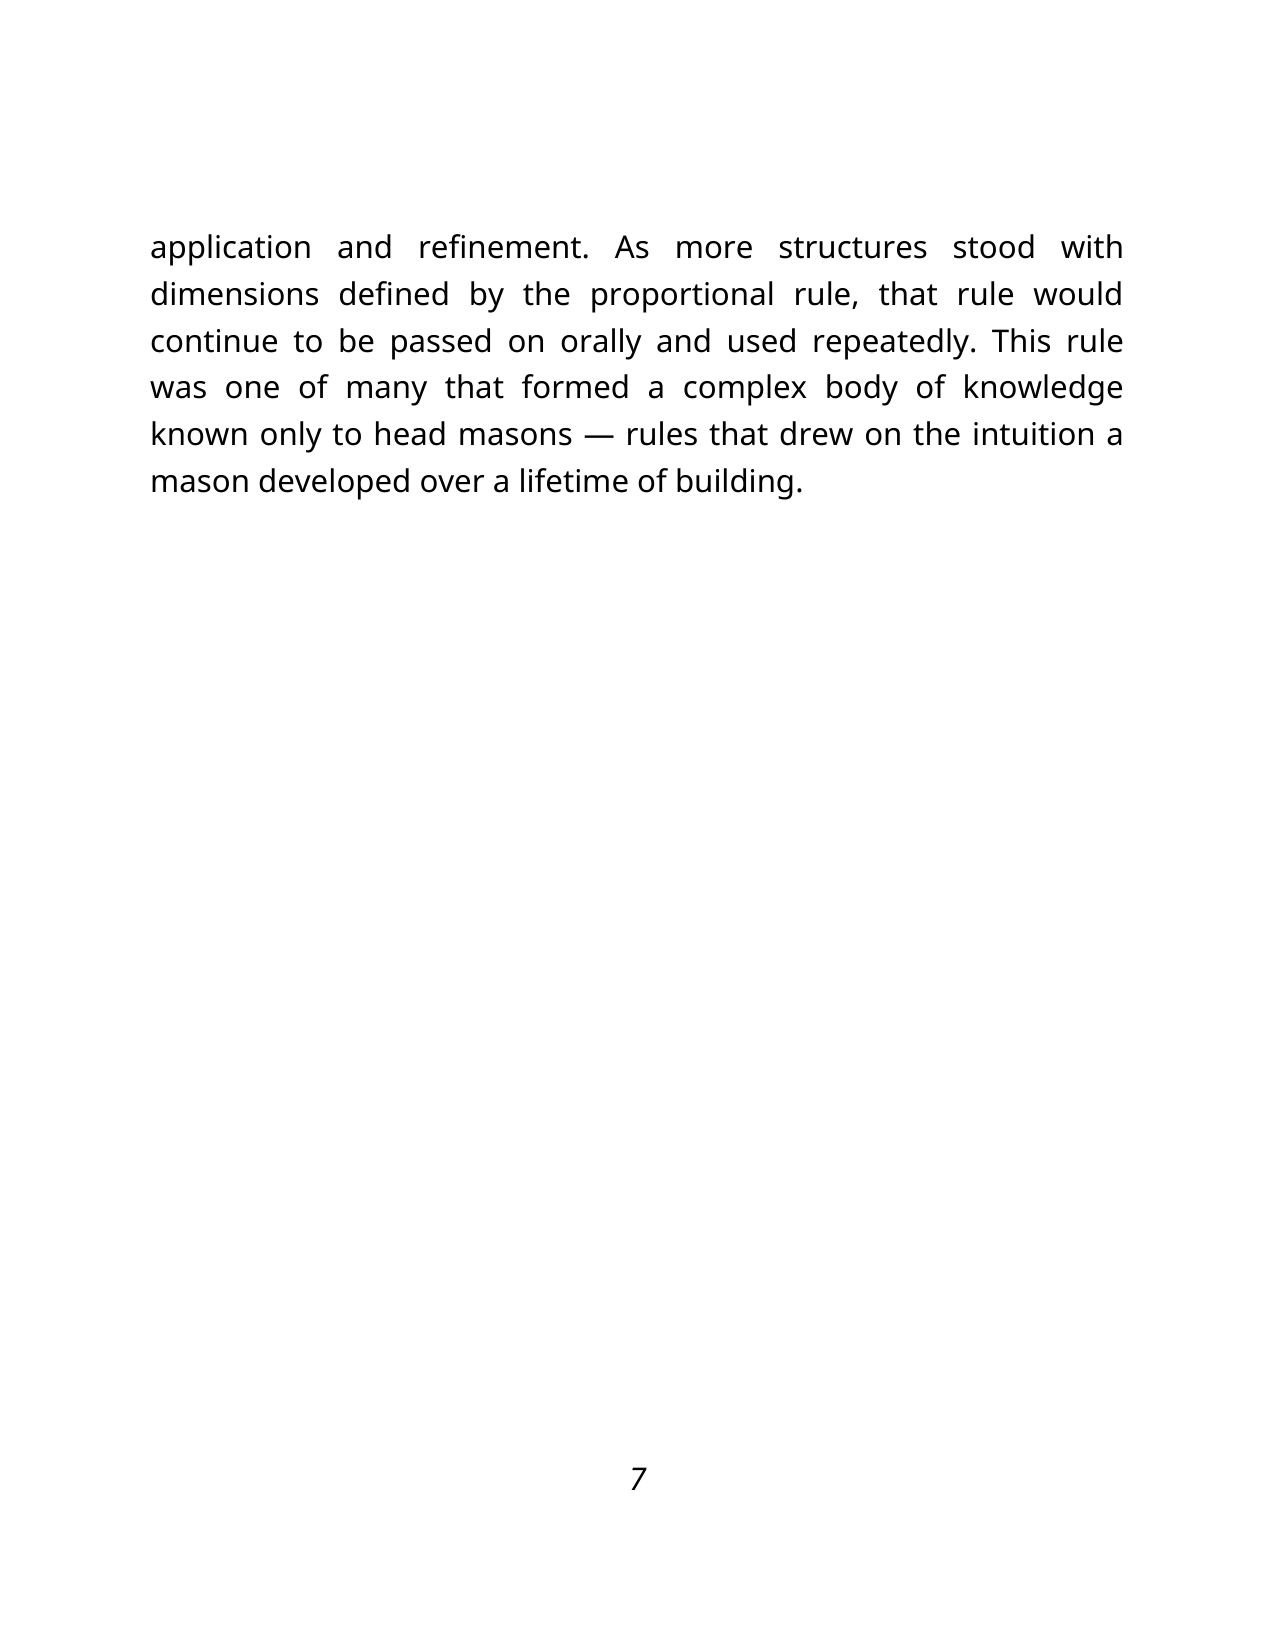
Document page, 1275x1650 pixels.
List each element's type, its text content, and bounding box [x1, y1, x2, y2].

text application and refinement. As more structures stood with dimensions defined by the proportional rule, that rule would continue to be passed on orally and used repeatedly. This rule was one of many that formed a complex body of knowledge known only to head masons — rules that drew on the intuition a mason developed over a lifetime of building. [150, 225, 1125, 501]
